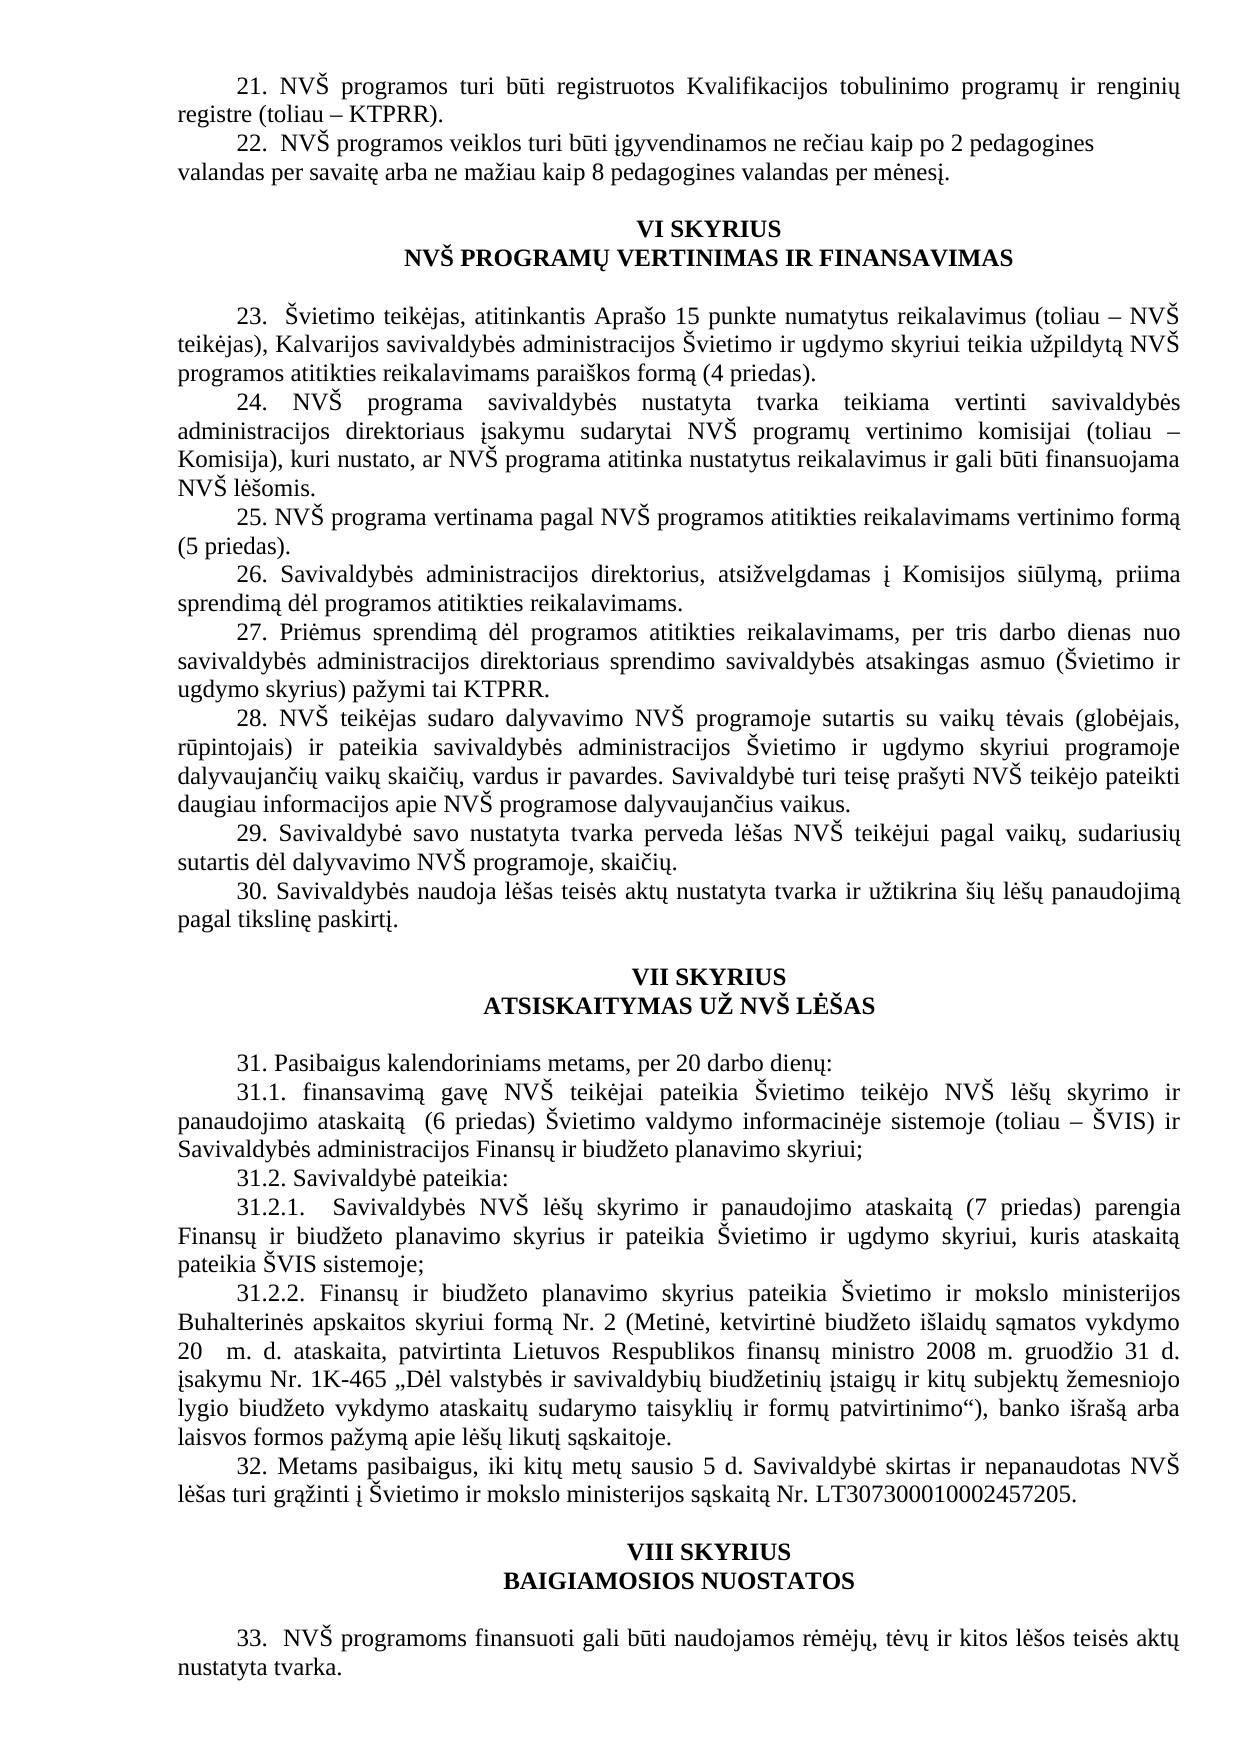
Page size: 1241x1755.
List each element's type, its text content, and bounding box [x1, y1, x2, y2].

text 31.1. finansavimą gavę NVŠ teikėjai pateikia Švietimo teikėjo NVŠ lėšų skyrimo ir panaudojimo ataskaitą (6 priedas) Švietimo valdymo informacinėje sistemoje (toliau – ŠVIS) ir Savivaldybės administracijos Finansų ir biudžeto planavimo skyriui; [177, 1077, 1181, 1163]
text 32. Metams pasibaigus, iki kitų metų sausio 5 d. Savivaldybė skirtas ir nepanaudotas NVŠ lėšas turi grąžinti į Švietimo ir mokslo ministerijos sąskaitą Nr. LT307300010002457205. [177, 1451, 1181, 1508]
text 31.2.2. Finansų ir biudžeto planavimo skyrius pateikia Švietimo ir mokslo ministerijos Buhalterinės apskaitos skyriui formą Nr. 2 (Metinė, ketvirtinė biudžeto išlaidų sąmatos vykdymo 20 m. d. ataskaita, patvirtinta Lietuvos Respublikos finansų ministro 2008 m. gruodžio 31 d. įsakymu Nr. 1K-465 „Dėl valstybės ir savivaldybių biudžetinių įstaigų ir kitų subjektų žemesniojo lygio biudžeto vykdymo ataskaitų sudarymo taisyklių ir formų patvirtinimo“), banko išrašą arba laisvos formos pažymą apie lėšų likutį sąskaitoje. [177, 1278, 1181, 1451]
text 23. Švietimo teikėjas, atitinkantis Aprašo 15 punkte numatytus reikalavimus (toliau – NVŠ teikėjas), Kalvarijos savivaldybės administracijos Švietimo ir ugdymo skyriui teikia užpildytą NVŠ programos atitikties reikalavimams paraiškos formą (4 priedas). [177, 301, 1181, 387]
text NVŠ PROGRAMŲ VERTINIMAS IR FINANSAVIMAS [236, 243, 1181, 272]
text 31. Pasibaigus kalendoriniams metams, per 20 darbo dienų: [177, 1048, 1181, 1077]
text 30. Savivaldybės naudoja lėšas teisės aktų nustatyta tvarka ir užtikrina šių lėšų panaudojimą pagal tikslinę paskirtį. [177, 876, 1181, 933]
text 25. NVŠ programa vertinama pagal NVŠ programos atitikties reikalavimams vertinimo formą (5 priedas). [177, 502, 1181, 559]
text 26. Savivaldybės administracijos direktorius, atsižvelgdamas į Komisijos siūlymą, priima sprendimą dėl programos atitikties reikalavimams. [177, 559, 1181, 617]
text 27. Priėmus sprendimą dėl programos atitikties reikalavimams, per tris darbo dienas nuo savivaldybės administracijos direktoriaus sprendimo savivaldybės atsakingas asmuo (Švietimo ir ugdymo skyrius) pažymi tai KTPRR. [177, 617, 1181, 703]
text VIII SKYRIUS [236, 1537, 1181, 1566]
text ATSISKAITYMAS UŽ NVŠ LĖŠAS [177, 991, 1181, 1019]
text 31.2.1. Savivaldybės NVŠ lėšų skyrimo ir panaudojimo ataskaitą (7 priedas) parengia Finansų ir biudžeto planavimo skyrius ir pateikia Švietimo ir ugdymo skyriui, kuris ataskaitą pateikia ŠVIS sistemoje; [177, 1192, 1181, 1278]
text 28. NVŠ teikėjas sudaro dalyvavimo NVŠ programoje sutartis su vaikų tėvais (globėjais, rūpintojais) ir pateikia savivaldybės administracijos Švietimo ir ugdymo skyriui programoje dalyvaujančių vaikų skaičių, vardus ir pavardes. Savivaldybė turi teisę prašyti NVŠ teikėjo pateikti daugiau informacijos apie NVŠ programose dalyvaujančius vaikus. [177, 703, 1181, 818]
text 29. Savivaldybė savo nustatyta tvarka perveda lėšas NVŠ teikėjui pagal vaikų, sudariusių sutartis dėl dalyvavimo NVŠ programoje, skaičių. [177, 818, 1181, 876]
text VI SKYRIUS [236, 214, 1181, 243]
text VII SKYRIUS [236, 962, 1181, 991]
text 24. NVŠ programa savivaldybės nustatyta tvarka teikiama vertinti savivaldybės administracijos direktoriaus įsakymu sudarytai NVŠ programų vertinimo komisijai (toliau – Komisija), kuri nustato, ar NVŠ programa atitinka nustatytus reikalavimus ir gali būti finansuojama NVŠ lėšomis. [177, 387, 1181, 502]
text 22. NVŠ programos veiklos turi būti įgyvendinamos ne rečiau kaip po 2 pedagogines valandas per savaitę arba ne mažiau kaip 8 pedagogines valandas per mėnesį. [177, 128, 1181, 186]
text 21. NVŠ programos turi būti registruotos Kvalifikacijos tobulinimo programų ir renginių registre (toliau – KTPRR). [177, 71, 1181, 128]
text BAIGIAMOSIOS NUOSTATOS [177, 1566, 1181, 1594]
text 31.2. Savivaldybė pateikia: [177, 1163, 1181, 1192]
text 33. NVŠ programoms finansuoti gali būti naudojamos rėmėjų, tėvų ir kitos lėšos teisės aktų nustatyta tvarka. [177, 1623, 1181, 1681]
